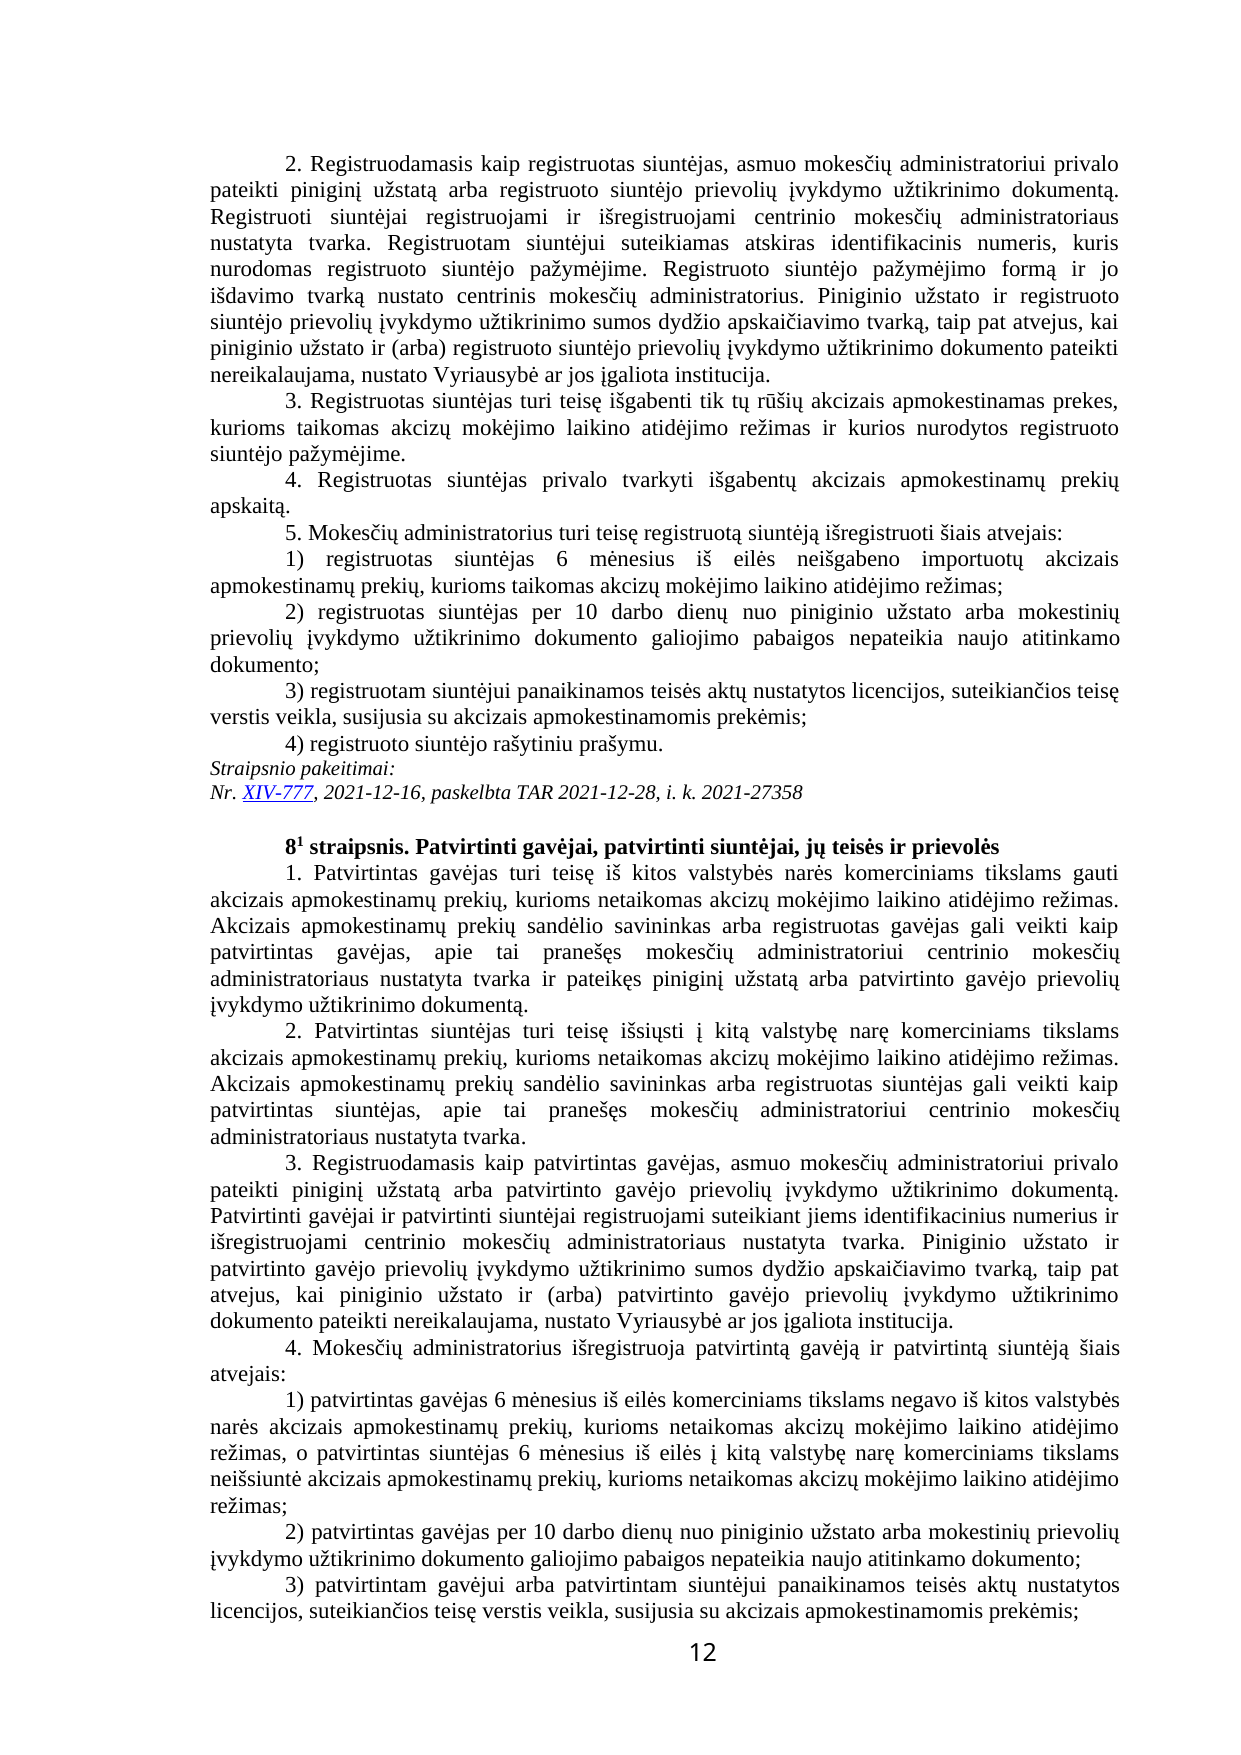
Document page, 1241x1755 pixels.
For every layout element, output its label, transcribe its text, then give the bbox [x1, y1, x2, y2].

text 81 straipsnis. Patvirtinti gavėjai, patvirtinti siuntėjai, jų teisės ir prievolės [210, 833, 1120, 859]
text Straipsnio pakeitimai: [210, 756, 1120, 780]
text 1) patvirtintas gavėjas 6 mėnesius iš eilės komerciniams tikslams negavo iš kitos valstybės narės akcizais apmokestinamų prekių, kurioms netaikomas akcizų mokėjimo laikino atidėjimo režimas, o patvirtintas siuntėjas 6 mėnesius iš eilės į kitą valstybę narę komerciniams tikslams neišsiuntė akcizais apmokestinamų prekių, kurioms netaikomas akcizų mokėjimo laikino atidėjimo režimas; [210, 1386, 1120, 1518]
text 2. Patvirtintas siuntėjas turi teisę išsiųsti į kitą valstybę narę komerciniams tikslams akcizais apmokestinamų prekių, kurioms netaikomas akcizų mokėjimo laikino atidėjimo režimas. Akcizais apmokestinamų prekių sandėlio savininkas arba registruotas siuntėjas gali veikti kaip patvirtintas siuntėjas, apie tai pranešęs mokesčių administratoriui centrinio mokesčių administratoriaus nustatyta tvarka. [210, 1017, 1120, 1149]
text 3) registruotam siuntėjui panaikinamos teisės aktų nustatytos licencijos, suteikiančios teisę verstis veikla, susijusia su akcizais apmokestinamomis prekėmis; [210, 677, 1120, 730]
text 4) registruoto siuntėjo rašytiniu prašymu. [210, 730, 1120, 756]
text 3. Registruotas siuntėjas turi teisę išgabenti tik tų rūšių akcizais apmokestinamas prekes, kurioms taikomas akcizų mokėjimo laikino atidėjimo režimas ir kurios nurodytos registruoto siuntėjo pažymėjime. [210, 387, 1120, 466]
text 2) patvirtintas gavėjas per 10 darbo dienų nuo piniginio užstato arba mokestinių prievolių įvykdymo užtikrinimo dokumento galiojimo pabaigos nepateikia naujo atitinkamo dokumento; [210, 1518, 1120, 1571]
text Nr. XIV-777, 2021-12-16, paskelbta TAR 2021-12-28, i. k. 2021-27358 [210, 780, 1120, 804]
text 5. Mokesčių administratorius turi teisę registruotą siuntėją išregistruoti šiais atvejais: [210, 519, 1120, 545]
text 1) registruotas siuntėjas 6 mėnesius iš eilės neišgabeno importuotų akcizais apmokestinamų prekių, kurioms taikomas akcizų mokėjimo laikino atidėjimo režimas; [210, 545, 1120, 598]
text 2) registruotas siuntėjas per 10 darbo dienų nuo piniginio užstato arba mokestinių prievolių įvykdymo užtikrinimo dokumento galiojimo pabaigos nepateikia naujo atitinkamo dokumento; [210, 598, 1120, 677]
text 4. Registruotas siuntėjas privalo tvarkyti išgabentų akcizais apmokestinamų prekių apskaitą. [210, 466, 1120, 519]
text 3. Registruodamasis kaip patvirtintas gavėjas, asmuo mokesčių administratoriui privalo pateikti piniginį užstatą arba patvirtinto gavėjo prievolių įvykdymo užtikrinimo dokumentą. Patvirtinti gavėjai ir patvirtinti siuntėjai registruojami suteikiant jiems identifikacinius numerius ir išregistruojami centrinio mokesčių administratoriaus nustatyta tvarka. Piniginio užstato ir patvirtinto gavėjo prievolių įvykdymo užtikrinimo sumos dydžio apskaičiavimo tvarką, taip pat atvejus, kai piniginio užstato ir (arba) patvirtinto gavėjo prievolių įvykdymo užtikrinimo dokumento pateikti nereikalaujama, nustato Vyriausybė ar jos įgaliota institucija. [210, 1149, 1120, 1334]
text 2. Registruodamasis kaip registruotas siuntėjas, asmuo mokesčių administratoriui privalo pateikti piniginį užstatą arba registruoto siuntėjo prievolių įvykdymo užtikrinimo dokumentą. Registruoti siuntėjai registruojami ir išregistruojami centrinio mokesčių administratoriaus nustatyta tvarka. Registruotam siuntėjui suteikiamas atskiras identifikacinis numeris, kuris nurodomas registruoto siuntėjo pažymėjime. Registruoto siuntėjo pažymėjimo formą ir jo išdavimo tvarką nustato centrinis mokesčių administratorius. Piniginio užstato ir registruoto siuntėjo prievolių įvykdymo užtikrinimo sumos dydžio apskaičiavimo tvarką, taip pat atvejus, kai piniginio užstato ir (arba) registruoto siuntėjo prievolių įvykdymo užtikrinimo dokumento pateikti nereikalaujama, nustato Vyriausybė ar jos įgaliota institucija. [210, 150, 1120, 387]
text 3) patvirtintam gavėjui arba patvirtintam siuntėjui panaikinamos teisės aktų nustatytos licencijos, suteikiančios teisę verstis veikla, susijusia su akcizais apmokestinamomis prekėmis; [210, 1571, 1120, 1624]
text 1. Patvirtintas gavėjas turi teisę iš kitos valstybės narės komerciniams tikslams gauti akcizais apmokestinamų prekių, kurioms netaikomas akcizų mokėjimo laikino atidėjimo režimas. Akcizais apmokestinamų prekių sandėlio savininkas arba registruotas gavėjas gali veikti kaip patvirtintas gavėjas, apie tai pranešęs mokesčių administratoriui centrinio mokesčių administratoriaus nustatyta tvarka ir pateikęs piniginį užstatą arba patvirtinto gavėjo prievolių įvykdymo užtikrinimo dokumentą. [210, 859, 1120, 1017]
text 4. Mokesčių administratorius išregistruoja patvirtintą gavėją ir patvirtintą siuntėją šiais atvejais: [210, 1334, 1120, 1386]
